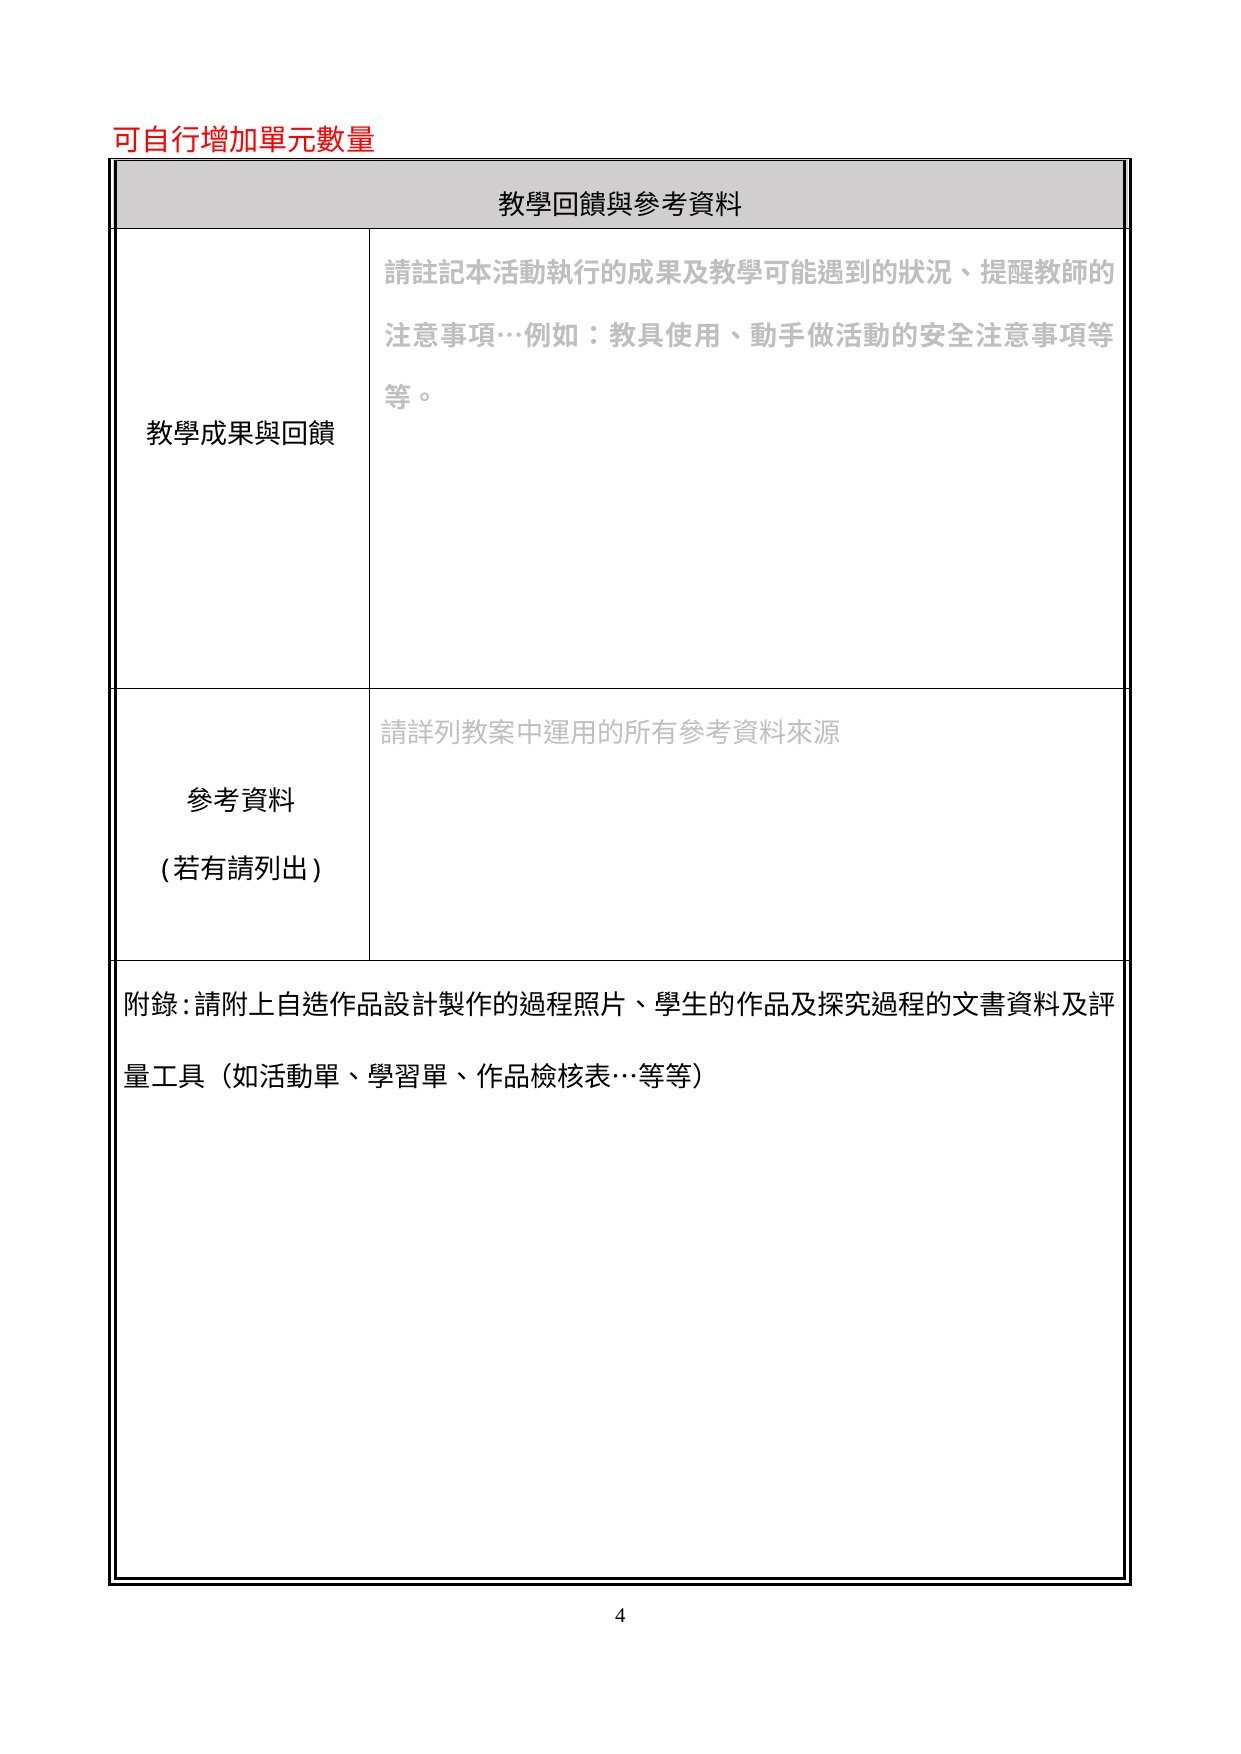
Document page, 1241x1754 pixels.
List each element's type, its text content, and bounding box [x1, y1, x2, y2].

table_cell 請註記本活動執行的成果及教學可能遇到的狀況、提醒教師的注意事項…例如：教具使用、動手做活動的安全注意事項等等。 [370, 229, 1123, 688]
table_cell 附錄:請附上自造作品設計製作的過程照片、學生的作品及探究過程的文書資料及評量工具（如活動單、學習單、作品檢核表…等等） [117, 961, 1123, 1577]
table_cell 參考資料 (若有請列出) [117, 689, 369, 960]
text 可自行增加單元數量 [112, 96, 1128, 158]
table_cell 請詳列教案中運用的所有參考資料來源 [370, 689, 1123, 960]
table_header 教學回饋與參考資料 [117, 161, 1123, 228]
table_cell 教學成果與回饋 [117, 229, 369, 688]
